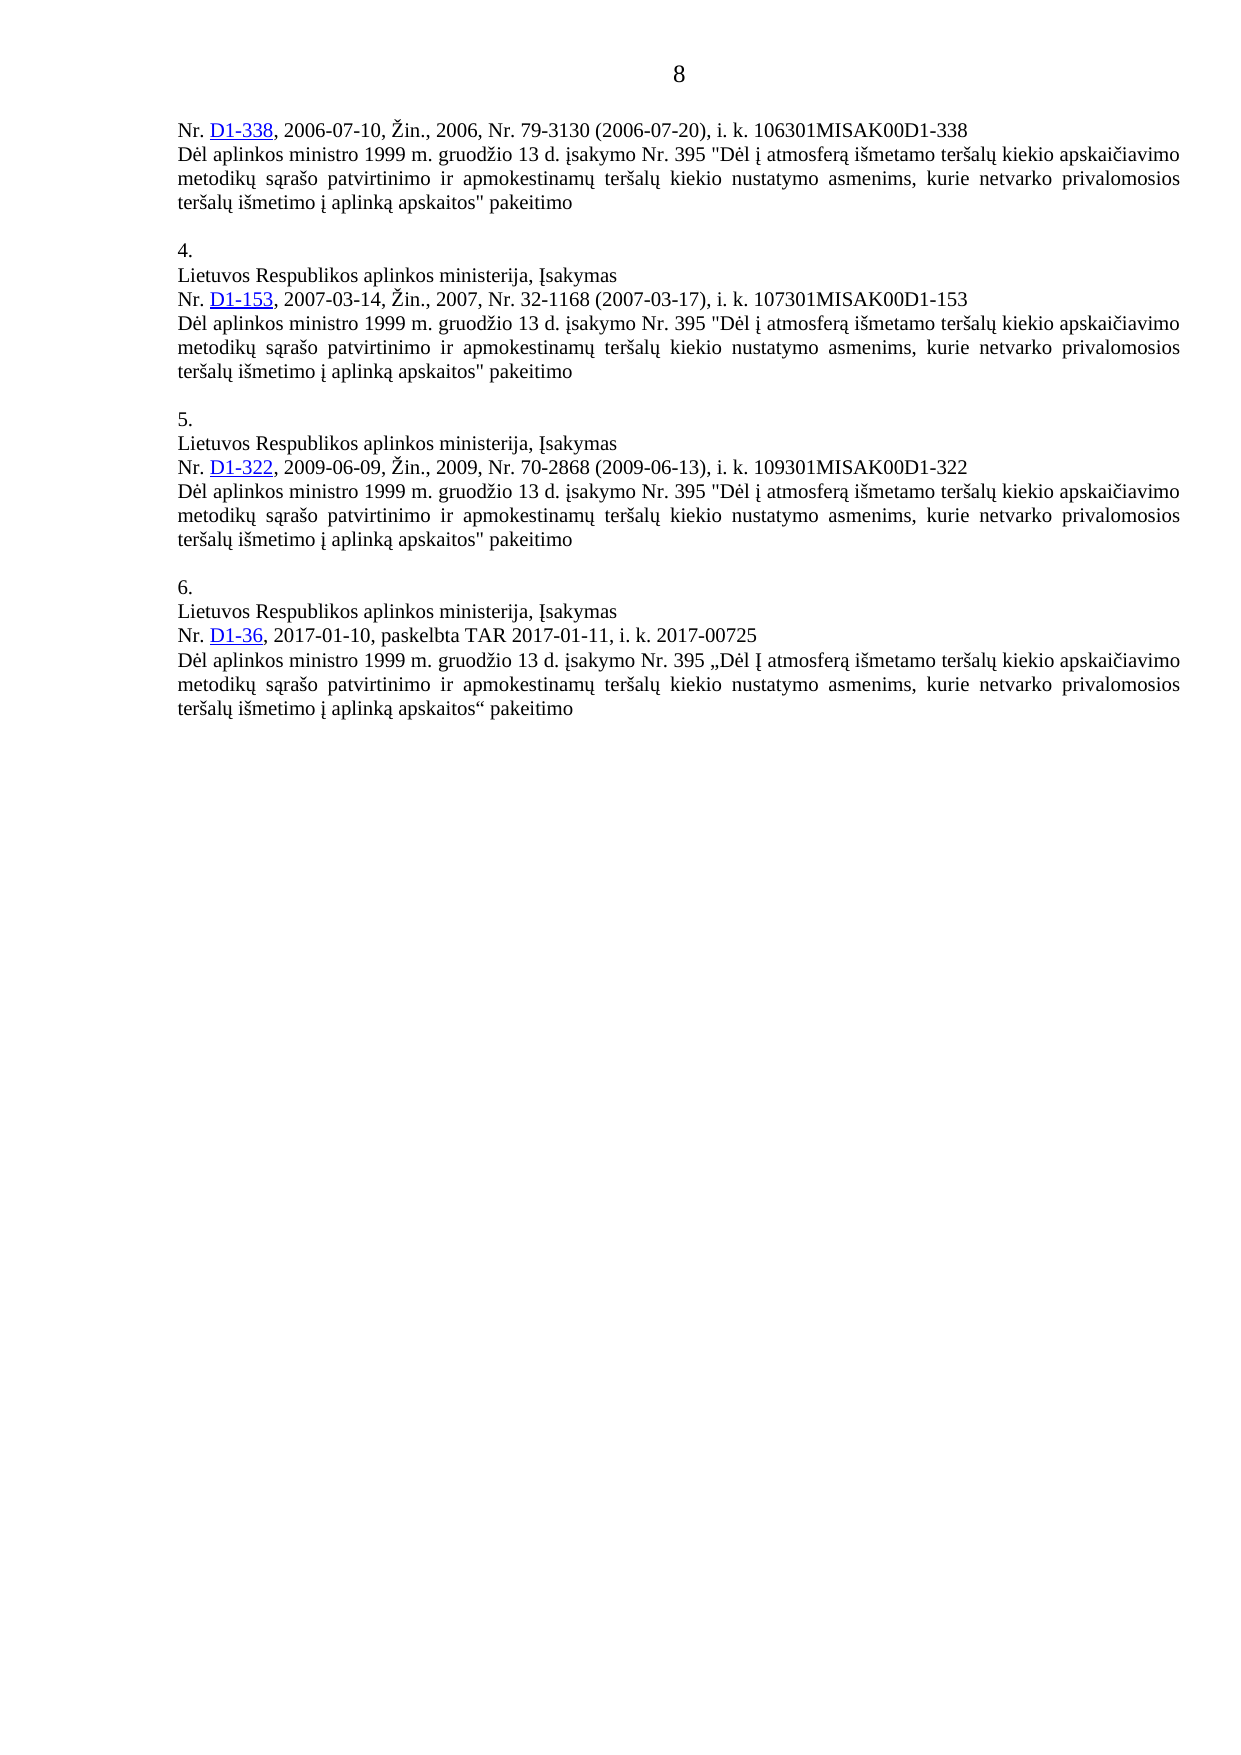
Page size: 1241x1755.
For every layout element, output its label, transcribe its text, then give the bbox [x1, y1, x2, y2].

text Dėl aplinkos ministro 1999 m. gruodžio 13 d. įsakymo Nr. 395 „Dėl Į atmosferą išmetamo teršalų kiekio apskaičiavimo metodikų sąrašo patvirtinimo ir apmokestinamų teršalų kiekio nustatymo asmenims, kurie netvarko privalomosios teršalų išmetimo į aplinką apskaitos“ pakeitimo [177, 647, 1181, 720]
text Lietuvos Respublikos aplinkos ministerija, Įsakymas [177, 599, 1181, 623]
text Nr. D1-153, 2007-03-14, Žin., 2007, Nr. 32-1168 (2007-03-17), i. k. 107301MISAK00D1-153 [177, 287, 1181, 311]
text Lietuvos Respublikos aplinkos ministerija, Įsakymas [177, 262, 1181, 287]
text Dėl aplinkos ministro 1999 m. gruodžio 13 d. įsakymo Nr. 395 "Dėl į atmosferą išmetamo teršalų kiekio apskaičiavimo metodikų sąrašo patvirtinimo ir apmokestinamų teršalų kiekio nustatymo asmenims, kurie netvarko privalomosios teršalų išmetimo į aplinką apskaitos" pakeitimo [177, 311, 1181, 383]
text 6. [177, 575, 1181, 599]
text Dėl aplinkos ministro 1999 m. gruodžio 13 d. įsakymo Nr. 395 "Dėl į atmosferą išmetamo teršalų kiekio apskaičiavimo metodikų sąrašo patvirtinimo ir apmokestinamų teršalų kiekio nustatymo asmenims, kurie netvarko privalomosios teršalų išmetimo į aplinką apskaitos" pakeitimo [177, 142, 1181, 214]
text Lietuvos Respublikos aplinkos ministerija, Įsakymas [177, 431, 1181, 455]
text Nr. D1-36, 2017-01-10, paskelbta TAR 2017-01-11, i. k. 2017-00725 [177, 623, 1181, 647]
text 5. [177, 407, 1181, 431]
text Dėl aplinkos ministro 1999 m. gruodžio 13 d. įsakymo Nr. 395 "Dėl į atmosferą išmetamo teršalų kiekio apskaičiavimo metodikų sąrašo patvirtinimo ir apmokestinamų teršalų kiekio nustatymo asmenims, kurie netvarko privalomosios teršalų išmetimo į aplinką apskaitos" pakeitimo [177, 479, 1181, 551]
text Nr. D1-322, 2009-06-09, Žin., 2009, Nr. 70-2868 (2009-06-13), i. k. 109301MISAK00D1-322 [177, 455, 1181, 479]
text 4. [177, 238, 1181, 262]
text Nr. D1-338, 2006-07-10, Žin., 2006, Nr. 79-3130 (2006-07-20), i. k. 106301MISAK00D1-338 [177, 118, 1181, 142]
